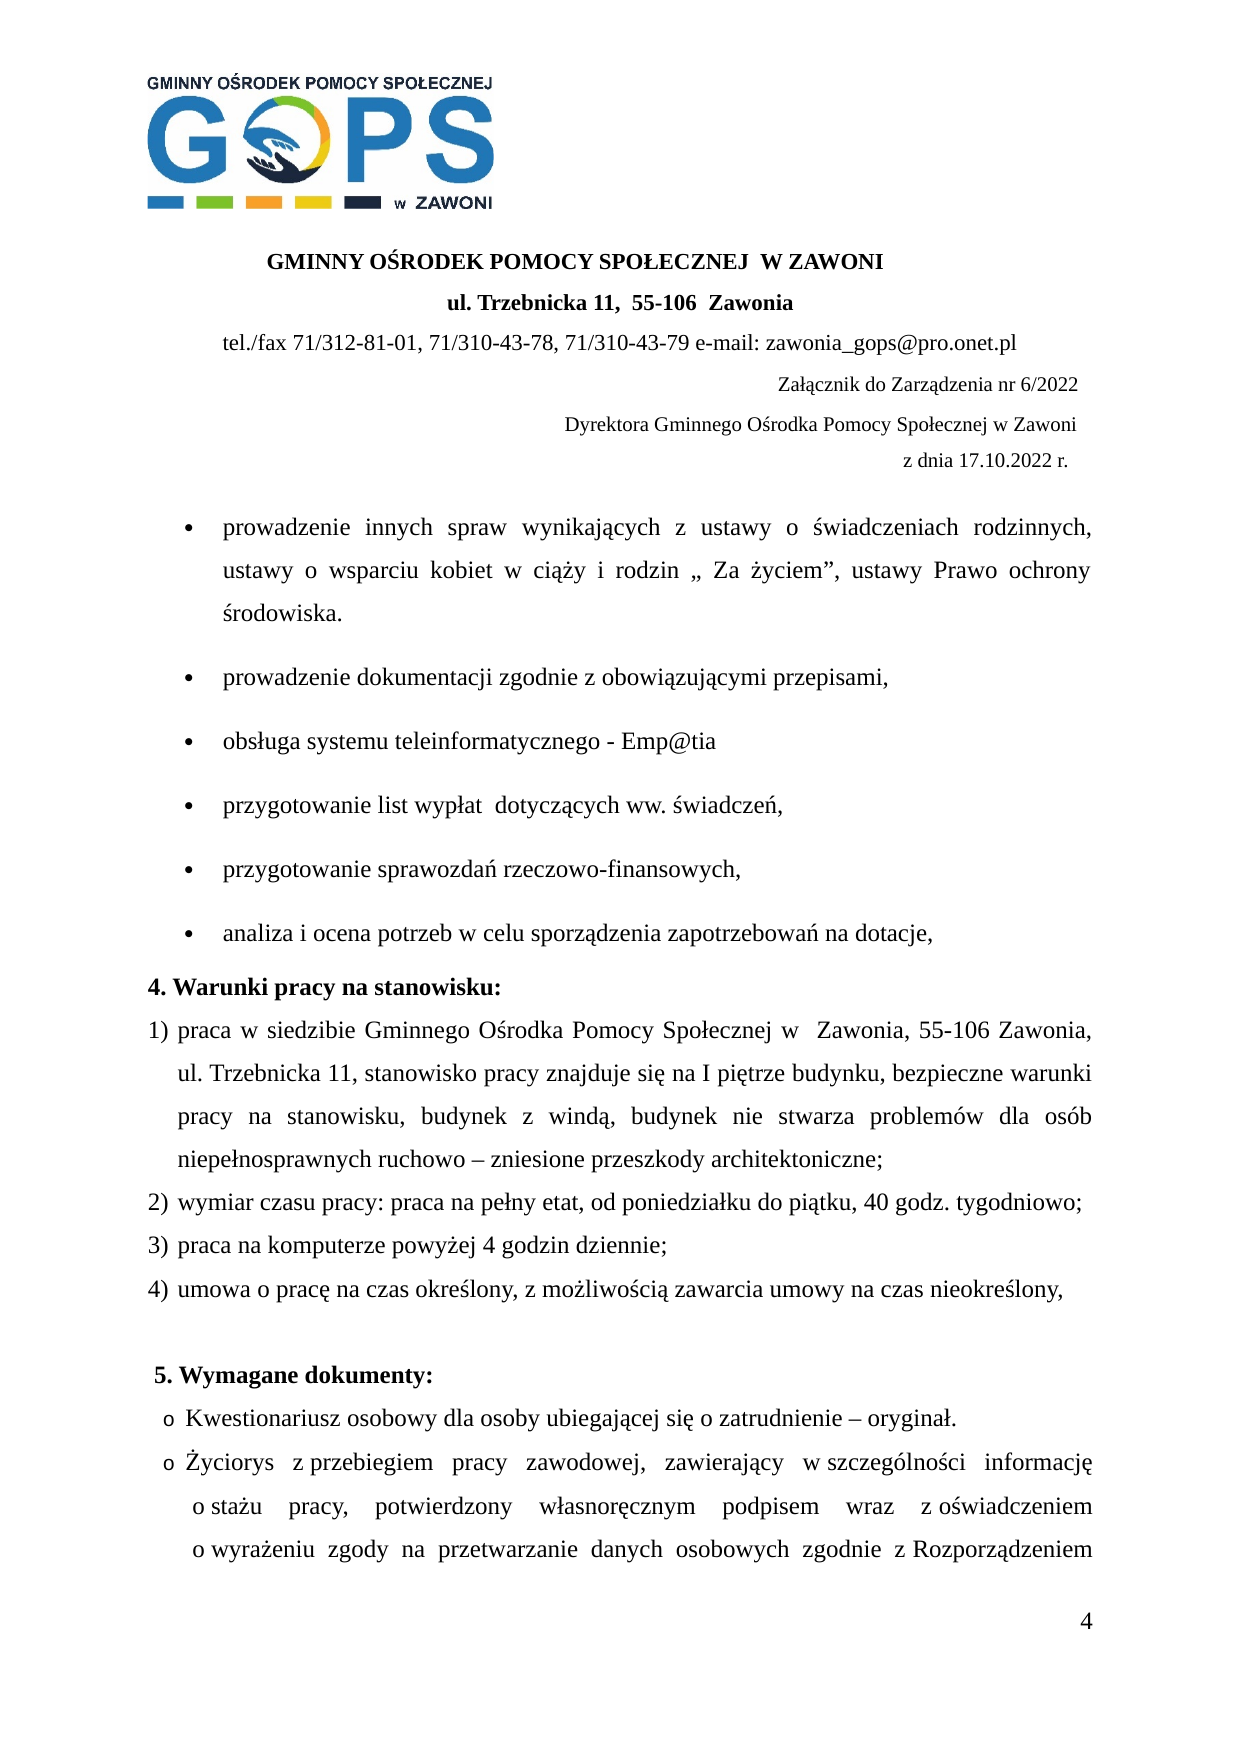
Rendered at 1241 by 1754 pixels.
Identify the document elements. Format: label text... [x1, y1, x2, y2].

list przygotowanie sprawozdań rzeczowo-finansowych, [185, 854, 1093, 883]
list prowadzenie dokumentacji zgodnie z obowiązującymi przepisami, [185, 662, 1093, 691]
text 5. Wymagane dokumenty: [148, 1360, 1093, 1389]
list wymiar czasu pracy: praca na pełny etat, od poniedziałku do piątku, 40 godz. tygodniowo; [148, 1187, 1093, 1216]
list analiza i ocena potrzeb w celu sporządzenia zapotrzebowań na dotacje, [185, 918, 1093, 947]
text 4. Warunki pracy na stanowisku: [148, 972, 1093, 1001]
list obsługa systemu teleinformatycznego - Emp@tia [185, 726, 1093, 755]
list przygotowanie list wypłat dotyczących ww. świadczeń, [185, 790, 1093, 819]
list Życiorys z przebiegiem pracy zawodowej, zawierający w szczególności informację o stażu pracy, potwierdzony własnoręcznym podpisem wraz z oświadczeniem o wyrażeniu zgody na przetwarzanie danych osobowych zgodnie z Rozporządzeniem [162, 1447, 1093, 1563]
list umowa o pracę na czas określony, z możliwością zawarcia umowy na czas nieokreślony, [148, 1274, 1093, 1302]
list praca w siedzibie Gminnego Ośrodka Pomocy Społecznej w Zawonia, 55-106 Zawonia, ul. Trzebnicka 11, stanowisko pracy znajduje się na I piętrze budynku, bezpieczne warunki pracy na stanowisku, budynek z windą, budynek nie stwarza problemów dla osób niepełnosprawnych ruchowo – zniesione przeszkody architektoniczne; [148, 1015, 1093, 1173]
list praca na komputerze powyżej 4 godzin dziennie; [148, 1231, 1093, 1259]
list prowadzenie innych spraw wynikających z ustawy o świadczeniach rodzinnych, ustawy o wsparciu kobiet w ciąży i rodzin „ Za życiem”, ustawy Prawo ochrony środowiska. [185, 512, 1093, 627]
list Kwestionariusz osobowy dla osoby ubiegającej się o zatrudnienie – oryginał. [162, 1403, 1093, 1433]
